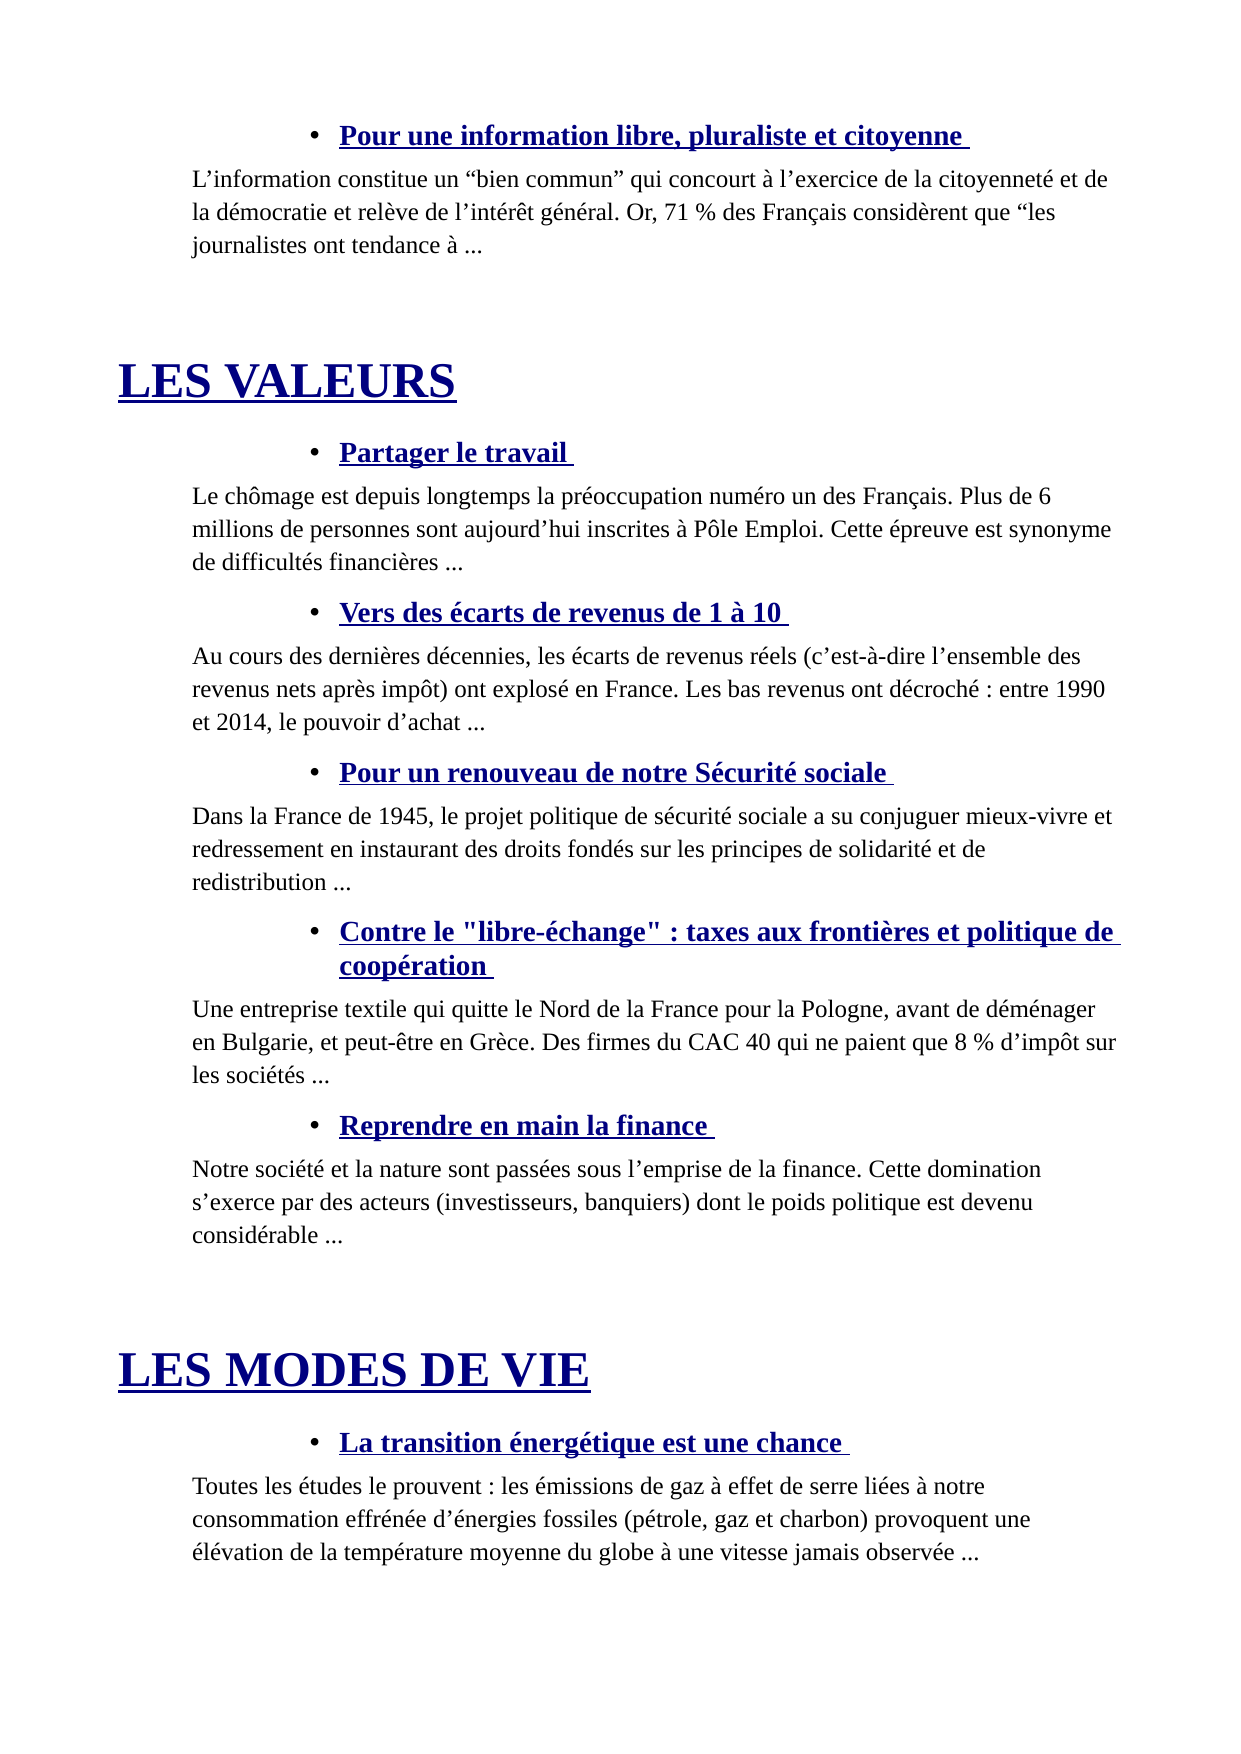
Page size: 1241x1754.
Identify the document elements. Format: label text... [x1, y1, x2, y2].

subtitle LES VALEURS [118, 351, 1122, 408]
subtitle Pour un renouveau de notre Sécurité sociale [309, 755, 1122, 788]
subtitle Contre le "libre-échange" : taxes aux frontières et politique de coopération [309, 914, 1122, 982]
list Au cours des dernières décennies, les écarts de revenus réels (c’est-à-dire l’ensemble des revenus nets après impôt) ont explosé en France. Les bas revenus ont décroché : entre 1990 et 2014, le pouvoir d’achat ... [162, 641, 1122, 736]
list Le chômage est depuis longtemps la préoccupation numéro un des Français. Plus de 6 millions de personnes sont aujourd’hui inscrites à Pôle Emploi. Cette épreuve est synonyme de difficultés financières ... [162, 481, 1122, 576]
list L’information constitue un “bien commun” qui concourt à l’exercice de la citoyenneté et de la démocratie et relève de l’intérêt général. Or, 71 % des Français considèrent que “les journalistes ont tendance à ... [162, 164, 1122, 259]
list Notre société et la nature sont passées sous l’emprise de la finance. Cette domination s’exerce par des acteurs (investisseurs, banquiers) dont le poids politique est devenu considérable ... [162, 1154, 1122, 1249]
subtitle LES MODES DE VIE [118, 1340, 1122, 1398]
list Toutes les études le prouvent : les émissions de gaz à effet de serre liées à notre consommation effrénée d’énergies fossiles (pétrole, gaz et charbon) provoquent une élévation de la température moyenne du globe à une vitesse jamais observée ... [162, 1471, 1122, 1566]
list Dans la France de 1945, le projet politique de sécurité sociale a su conjuguer mieux-vivre et redressement en instaurant des droits fondés sur les principes de solidarité et de redistribution ... [162, 801, 1122, 896]
subtitle Partager le travail [309, 435, 1122, 469]
subtitle Reprendre en main la finance [309, 1108, 1122, 1141]
subtitle Pour une information libre, pluraliste et citoyenne [309, 118, 1122, 152]
subtitle Vers des écarts de revenus de 1 à 10 [309, 595, 1122, 628]
list Une entreprise textile qui quitte le Nord de la France pour la Pologne, avant de déménager en Bulgarie, et peut-être en Grèce. Des firmes du CAC 40 qui ne paient que 8 % d’impôt sur les sociétés ... [162, 994, 1122, 1089]
subtitle La transition énergétique est une chance [309, 1425, 1122, 1458]
